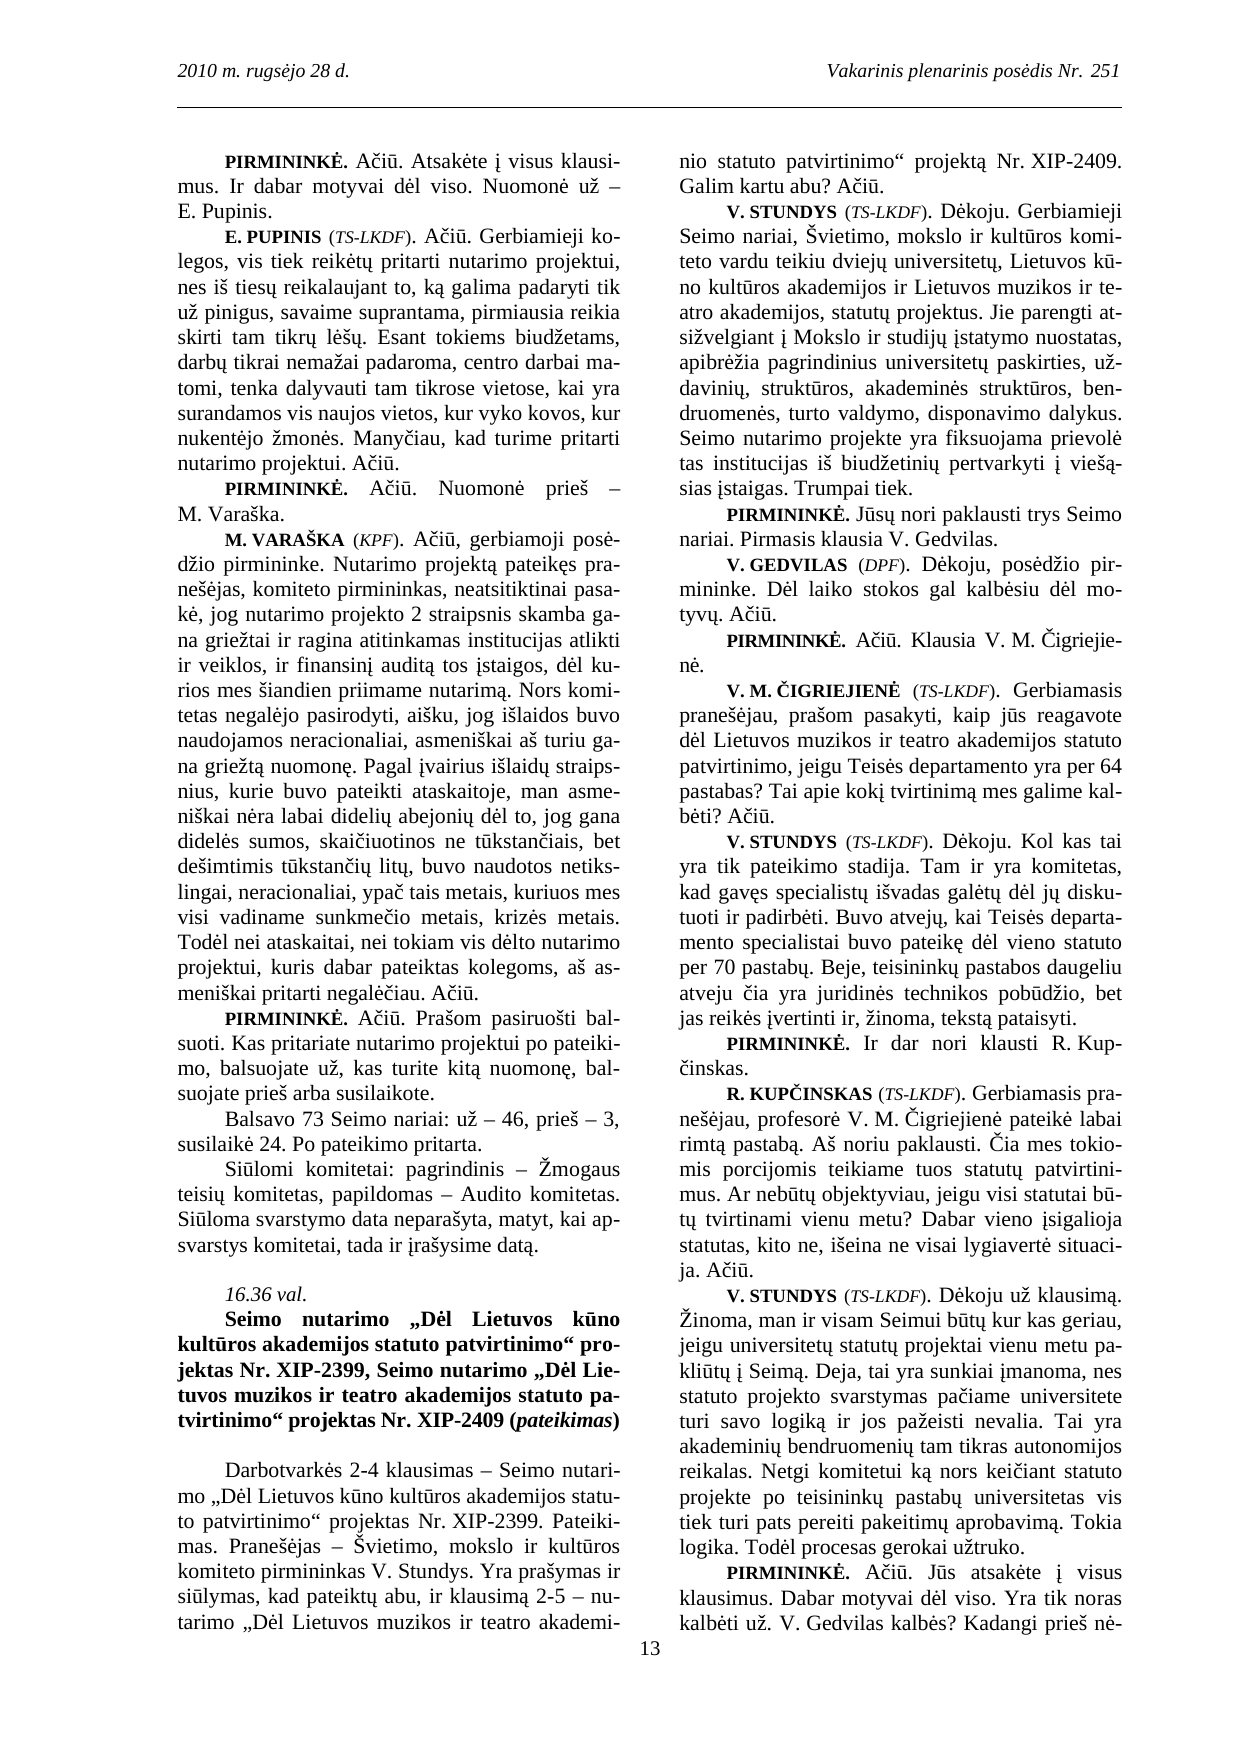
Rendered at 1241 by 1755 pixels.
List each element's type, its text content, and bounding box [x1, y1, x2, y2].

text PIRMININKĖ. Ir dar no­ri klaus­ti R. Ku­p­činskas. [679, 1030, 1122, 1080]
text Sei­mo nu­ta­ri­mo „Dėl Lie­tu­vos kū­no kultū­ros aka­de­mi­jos sta­tu­to pa­tvir­ti­ni­mo“ pro­je­k­tas Nr. XIP-2399, Sei­mo nu­ta­ri­mo „Dėl Lie­tu­vos mu­zi­kos ir te­at­ro aka­de­mi­jos sta­tu­to pa­tvir­ti­ni­mo“ pro­jek­tas Nr. XIP-2409 (pa­tei­ki­mas) [177, 1306, 620, 1432]
text V. STUNDYS (TS-LKDF). Dė­ko­ju. Kol kas tai yra tik pa­tei­ki­mo sta­di­ja. Tam ir yra ko­mi­te­tas, kad ga­vęs spe­cia­lis­tų iš­va­das ga­lė­tų dėl jų dis­ku­tuo­ti ir pa­dir­bė­ti. Bu­vo at­ve­jų, kai Tei­sės de­par­ta­men­to spe­cia­lis­tai bu­vo pa­tei­kę dėl vie­no sta­tu­to per 70 pa­sta­bų. Be­je, tei­si­nin­kų pa­sta­bos dau­ge­liu at­ve­ju čia yra ju­ri­di­nės tech­ni­kos po­bū­džio, bet jas rei­kės įver­tin­ti ir, ži­no­ma, teks­tą pa­tai­sy­ti. [679, 828, 1122, 1030]
text Dar­bo­tvarkės 2-4 klau­si­mas – Sei­mo nu­ta­ri­mo „Dėl Lie­tu­vos kū­no kul­tū­ros aka­de­mi­jos sta­tu­to pa­tvir­ti­ni­mo“ pro­jek­tas Nr. XIP-2399. Pa­tei­ki­mas. Pra­ne­šė­jas – Švie­ti­mo, moks­lo ir kul­tū­ros ko­mi­te­to pir­mi­nin­kas V. Stun­dys. Yra pra­šy­mas ir siū­ly­mas, kad pa­teik­tų abu, ir klau­si­mą 2-5 – nu­ta­ri­mo „Dėl Lie­tu­vos mu­zi­kos ir te­at­ro aka­de­mi­ [177, 1457, 620, 1634]
text Bal­sa­vo 73 Sei­mo na­riai: už – 46, prieš – 3, su­si­lai­kė 24. Po pa­tei­ki­mo pri­tar­ta. [177, 1106, 620, 1156]
text V. GEDVILAS (DPF). Dė­ko­ju, po­sė­džio pir­mi­nin­ke. Dėl lai­ko sto­kos gal kal­bė­siu dėl mo­tyvų. Ačiū. [679, 551, 1122, 627]
text PIRMININKĖ. Ačiū. Jūs at­sa­kė­te į vi­sus klau­si­mus. Da­bar mo­ty­vai dėl vi­so. Yra tik no­ras kal­bė­ti už. V. Ged­vi­las kal­bės? Ka­dan­gi prieš nė­ [679, 1559, 1122, 1635]
text PIRMININKĖ. Ačiū. At­sa­kė­te į vi­sus klau­si­mus. Ir da­bar mo­ty­vai dėl vi­so. Nuo­mo­nė už – E. Pu­pi­nis. [177, 148, 620, 223]
text 16.36 val. [224, 1282, 620, 1306]
text V. M. ČIGRIEJIENĖ (TS-LKDF). Ger­bia­ma­sis pra­ne­šė­jau, pra­šom pa­sa­ky­ti, kaip jūs re­a­ga­vo­te dėl Lie­tu­vos mu­zi­kos ir te­at­ro aka­de­mi­jos sta­tu­to pa­tvir­ti­ni­mo, jei­gu Tei­sės de­par­ta­men­to yra per 64 pa­sta­bas? Tai apie ko­kį tvir­ti­ni­mą mes ga­li­me kal­bė­ti? Ačiū. [679, 677, 1122, 828]
text E. PUPINIS (TS-LKDF). Ačiū. Ger­bia­mie­ji ko­le­gos, vis tiek rei­kė­tų pri­tar­ti nu­ta­ri­mo pro­jek­tui, nes iš tie­sų rei­ka­lau­jant to, ką ga­li­ma pa­da­ry­ti tik už pi­ni­gus, sa­vai­me su­pran­ta­ma, pir­miau­sia rei­kia skir­ti tam tik­rų lė­šų. Esant to­kiems biu­dže­tams, dar­bų tik­rai ne­ma­žai pa­da­ro­ma, cen­tro dar­bai ma­to­mi, ten­ka da­ly­vau­ti tam tik­ro­se vie­to­se, kai yra su­ran­da­mos vis nau­jos vie­tos, kur vy­ko ko­vos, kur nu­ken­tė­jo žmo­nės. Ma­ny­čiau, kad tu­ri­me pri­tar­ti nu­ta­ri­mo pro­jek­tui. Ačiū. [177, 223, 620, 475]
text PIRMININKĖ. Ačiū. Klau­sia V. M. Čig­rie­jie­nė. [679, 627, 1122, 677]
text M. VARAŠKA (KPF). Ačiū, ger­bia­mo­ji po­sė­džio pir­mi­nin­ke. Nu­ta­ri­mo pro­jek­tą pa­tei­kęs pra­ne­šė­jas, ko­mi­te­to pir­mi­nin­kas, ne­at­si­tik­ti­nai pa­sa­kė, jog nu­ta­ri­mo pro­jek­to 2 straips­nis skam­ba ga­na griež­tai ir ra­gi­na ati­tin­ka­mas ins­ti­tu­ci­jas at­lik­ti ir veik­los, ir fi­nan­si­nį au­di­tą tos įstai­gos, dėl ku­rios mes šian­dien pri­ima­me nu­ta­ri­mą. Nors ko­mi­te­tas ne­ga­lė­jo pa­si­ro­dy­ti, aiš­ku, jog iš­lai­dos bu­vo nau­do­ja­mos ne­ra­cio­na­liai, as­me­niš­kai aš tu­riu ga­na griež­tą nuo­mo­nę. Pa­gal įvai­rius iš­lai­dų straips­nius, ku­rie bu­vo pa­teik­ti ata­skai­to­je, man as­me­niš­kai nė­ra la­bai di­de­lių abe­jo­nių dėl to, jog ga­na di­de­lės su­mos, skai­čiuo­ti­nos ne tūks­tan­čiais, bet de­šim­ti­mis tūks­tan­čių li­tų, bu­vo nau­do­tos ne­tiks­lin­gai, ne­ra­cio­na­liai, ypač tais me­tais, ku­riuos mes vi­si va­di­na­me sun­kme­čio me­tais, kri­zės me­tais. To­dėl nei ata­skai­tai, nei to­kiam vis dėl­to nu­ta­ri­mo pro­jek­tui, ku­ris da­bar pa­teik­tas ko­le­goms, aš as­me­niš­kai pri­tar­ti ne­ga­lė­čiau. Ačiū. [177, 526, 620, 1005]
text PIRMININKĖ. Ačiū. Nuo­mo­nė prieš – M. Va­raš­ka. [177, 475, 620, 526]
text PIRMININKĖ. Ačiū. Pra­šom pa­si­ruoš­ti bal­suo­ti. Kas pri­ta­ria­te nu­ta­ri­mo pro­jek­tui po pa­tei­ki­mo, bal­suo­ja­te už, kas tu­ri­te ki­tą nuo­mo­nę, bal­suo­ja­te prieš ar­ba su­si­lai­ko­te. [177, 1005, 620, 1106]
text R. KUPČINSKAS (TS-LKDF). Ger­bia­ma­sis pra­ne­šė­jau, pro­fe­so­rė V. M. Čig­rie­jie­nė pa­tei­kė la­bai rim­tą pa­sta­bą. Aš no­riu pa­klaus­ti. Čia mes to­kio­mis por­ci­jo­mis tei­kia­me tuos sta­tu­tų pa­tvir­ti­ni­mus. Ar ne­bū­tų ob­jek­ty­viau, jei­gu vi­si sta­tu­tai bū­tų tvir­ti­na­mi vie­nu me­tu? Da­bar vie­no įsi­ga­lio­ja sta­tu­tas, ki­to ne, iš­ei­na ne vi­sai ly­gia­ver­tė si­tu­a­ci­ja. Ačiū. [679, 1080, 1122, 1282]
text Siū­lo­mi ko­mi­te­tai: pa­grin­di­nis – Žmo­gaus tei­sių ko­mi­te­tas, pa­pil­do­mas – Au­di­to ko­mi­te­tas. Siū­lo­ma svars­ty­mo da­ta ne­pa­ra­šy­ta, ma­tyt, kai ap­svars­tys ko­mi­te­tai, ta­da ir įra­šy­si­me da­tą. [177, 1156, 620, 1257]
text V. STUNDYS (TS-LKDF). Dė­ko­ju už klau­si­mą. Ži­no­ma, man ir vi­sam Sei­mui bū­tų kur kas ge­riau, jei­gu uni­ver­si­te­tų sta­tu­tų pro­jek­tai vie­nu me­tu pa­kliū­tų į Sei­mą. De­ja, tai yra sun­kiai įma­no­ma, nes sta­tu­to pro­jek­to svars­ty­mas pa­čia­me uni­ver­si­te­te tu­ri sa­vo lo­gi­ką ir jos pa­žeis­ti ne­va­lia. Tai yra aka­de­mi­nių ben­druo­me­nių tam tik­ras au­to­no­mi­jos rei­ka­las. Net­gi ko­mi­te­tui ką nors kei­čiant sta­tu­to pro­jek­te po tei­si­nin­kų pa­sta­bų uni­ver­si­te­tas vis tiek tu­ri pats per­ei­ti pa­kei­ti­mų ap­ro­ba­vi­mą. To­kia lo­gi­ka. To­dėl pro­ce­sas ge­ro­kai už­tru­ko. [679, 1282, 1122, 1559]
text V. STUNDYS (TS-LKDF). Dė­ko­ju. Ger­bia­mie­ji Sei­mo na­riai, Švie­ti­mo, moks­lo ir kul­tū­ros ko­mi­te­to var­du tei­kiu dvie­jų uni­ver­si­te­tų, Lie­tu­vos kū­no kul­tū­ros aka­de­mi­jos ir Lie­tu­vos mu­zi­kos ir te­at­ro aka­de­mi­jos, sta­tu­tų pro­jek­tus. Jie pa­reng­ti at­si­žvel­giant į Moks­lo ir stu­di­jų įsta­ty­mo nuo­sta­tas, api­brė­žia pa­grin­di­nius uni­ver­si­te­tų pa­skir­ties, už­da­vi­nių, struk­tū­ros, aka­de­mi­nės struk­tū­ros, ben­druo­me­nės, tur­to val­dy­mo, dis­po­na­vi­mo da­ly­kus. Sei­mo nu­ta­ri­mo pro­jek­te yra fik­suo­ja­ma prie­vo­lė tas ins­ti­tu­ci­jas iš biu­dže­ti­nių per­tvar­ky­ti į vie­šą­sias įstai­gas. Trum­pai tiek. [679, 198, 1122, 501]
text nio sta­tu­to pa­tvir­ti­ni­mo“ pro­jek­tą Nr. XIP-2409. Ga­lim kar­tu abu? Ačiū. [679, 148, 1122, 198]
text PIRMININKĖ. Jū­sų no­ri pa­klaus­ti trys Sei­mo na­riai. Pir­ma­sis klau­sia V. Ged­vi­las. [679, 501, 1122, 551]
